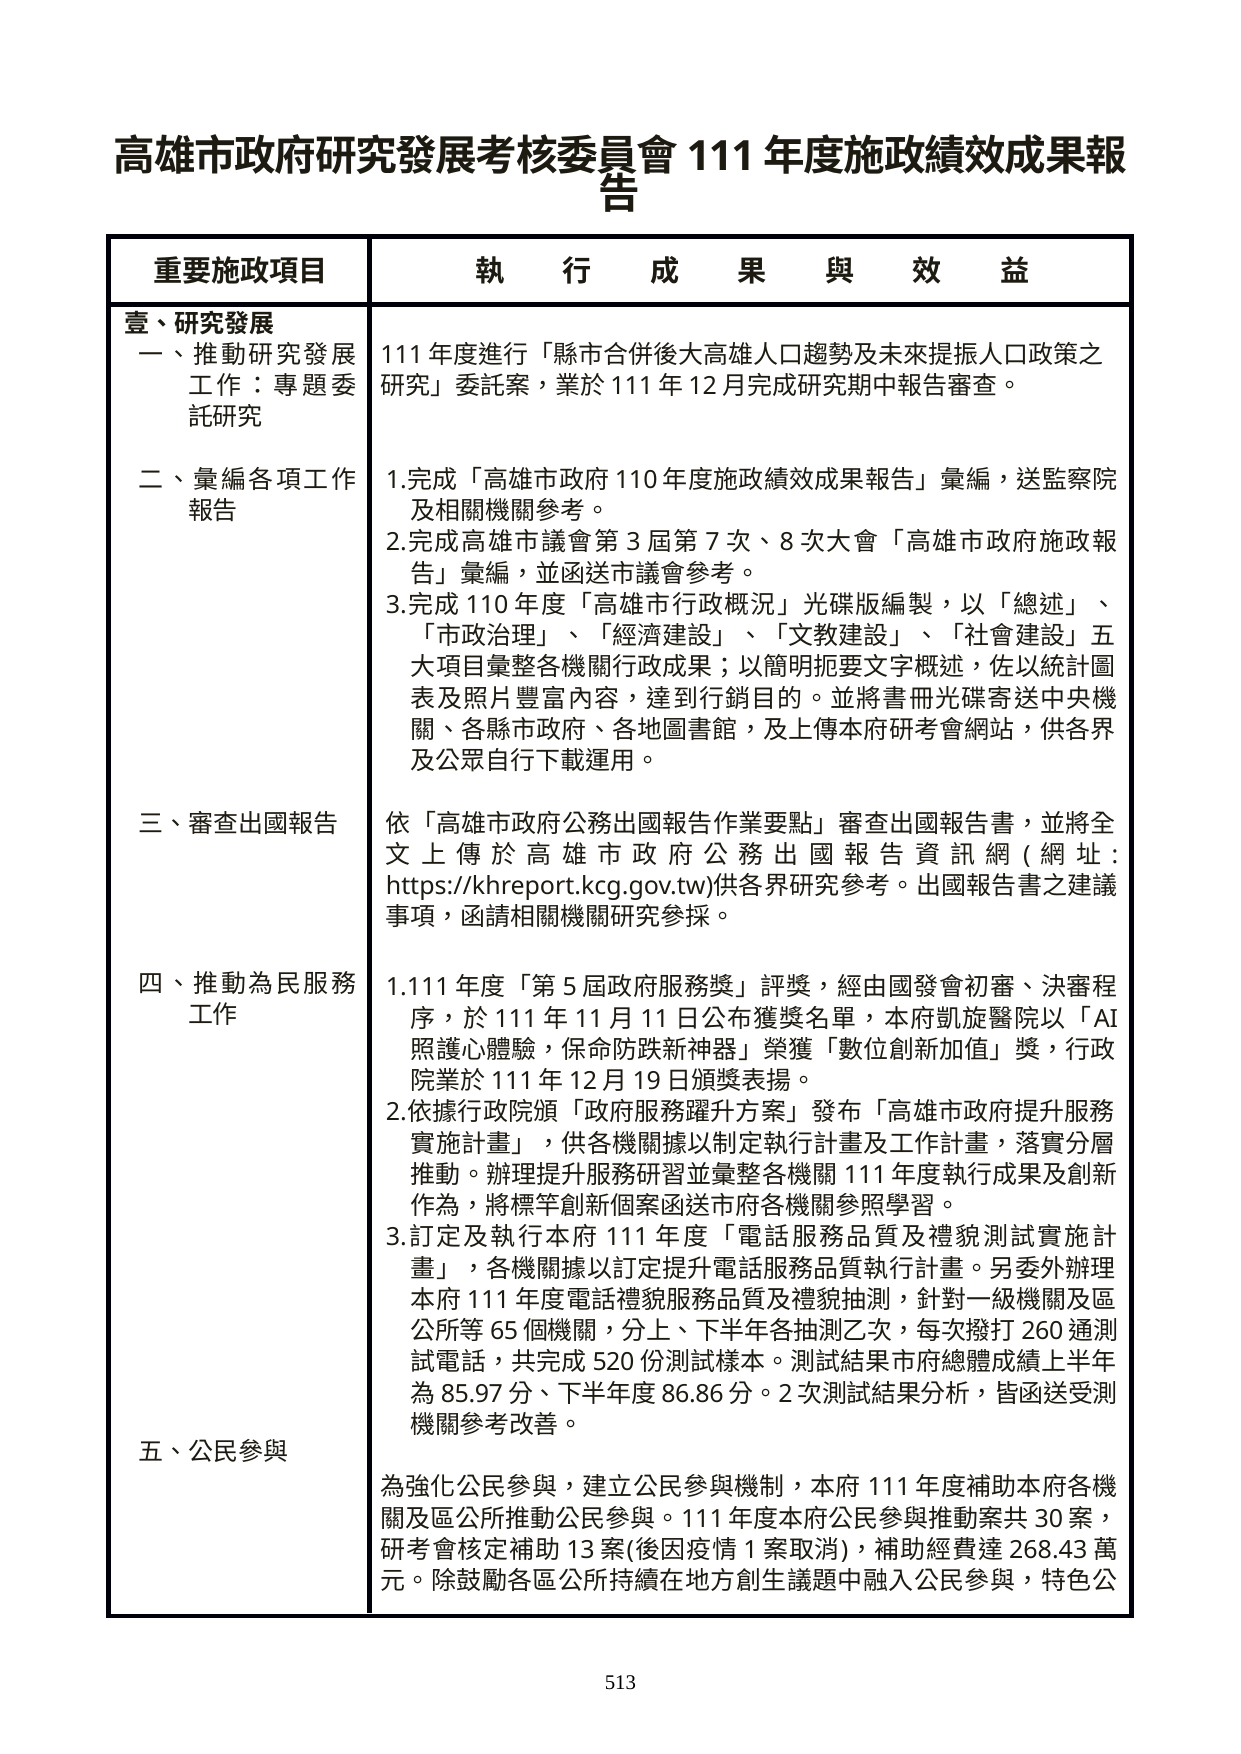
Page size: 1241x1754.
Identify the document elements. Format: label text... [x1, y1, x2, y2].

text 高雄市政府研究發展考核委員會111年度施政績效成果報告 [111, 141, 1129, 216]
table_cell 壹、研究發展 一、推動研究發展工作：專題委託研究 二、彙編各項工作報告 三、審查出國報告 四、推動為民服務工作 五、公民參與 [111, 307, 367, 1613]
table_header 執 行 成 果 與 效 益 [372, 239, 1129, 302]
table_header 重要施政項目 [111, 239, 367, 302]
table_cell 111年度進行「縣市合併後大高雄人口趨勢及未來提振人口政策之研究」委託案，業於111年12月完成研究期中報告審查。 1.完成「高雄市政府110年度施政績效成果報告」彙編，送監察院及相關機關參考。 2.完成高雄市議會第3屆第7次、8次大會「高雄市政府施政報告」彙編，並函送市議會參考。 3.完成110年度「高雄市行政概況」光碟版編製，以「總述」、「市政治理」、「經濟建設」、「文教建設」、「社會建設」五大項目彙整各機關行政成果；以簡明扼要文字概述，佐以統計圖表及照片豐富內容，達到行銷目的。並將書冊光碟寄送中央機關、各縣市政府、各地圖書館，及上傳本府研考會網站，供各界及公眾自行下載運用。 依「高雄市政府公務出國報告作業要點」審查出國報告書，並將全文上傳於高雄市政府公務出國報告資訊網(網址: https://khreport.kcg.gov.tw)供各界研究參考。出國報告書之建議事項，函請相關機關研究參採。 1.111年度「第5屆政府服務獎」評獎，經由國發會初審、決審程序，於111年11月11日公布獲獎名單，本府凱旋醫院以「AI照護心體驗，保命防跌新神器」榮獲「數位創新加值」獎，行政院業於111年12月19日頒獎表揚。 2.依據行政院頒「政府服務躍升方案」發布「高雄市政府提升服務實施計畫」，供各機關據以制定執行計畫及工作計畫，落實分層推動。辦理提升服務研習並彙整各機關111年度執行成果及創新作為，將標竿創新個案函送市府各機關參照學習。 3.訂定及執行本府111年度「電話服務品質及禮貌測試實施計畫」，各機關據以訂定提升電話服務品質執行計畫。另委外辦理本府111年度電話禮貌服務品質及禮貌抽測，針對一級機關及區公所等65個機關，分上、下半年各抽測乙次，每次撥打260通測試電話，共完成520份測試樣本。測試結果市府總體成績上半年為85.97分、下半年度86.86分。2次測試結果分析，皆函送受測機關參考改善。 為強化公民參與，建立公民參與機制，本府111年度補助本府各機關及區公所推動公民參與。111年度本府公民參與推動案共30案，研考會核定補助13案(後因疫情1案取消)，補助經費達268.43萬元。除鼓勵各區公所持續在地方創生議題中融入公民參與，特色公園及共融式公園的改建、社區文化再造等也積極廣納在地居民意見，讓公民參與理念落實至社區外。111年度也推動本市「社區文化特色參與式預算計畫」，以梓官及岡山地區來作參與式預算的推動；同時為促進更多元的公民參與管道，本府持續透過公共政策網路參與平台推動「想提議」，市民朋友們皆可透過公共政策網路參與平台/縣市專區/高雄市政府/「想提議」專區，主動提出跟高雄市相關的公共政策或建議，提議經檢核通過後，45日內如獲1,500份民眾附議即可正式成案，市府主管機關將正式對提議內容參採與否做出具體回應。國發會公共政策網路參與平台-高雄專區，目前有早已開通的「參與式預算」、「眾開講」及新開通的「想提議」功能，透過更多元的管道讓民眾發聲，同時好的提議也需要獲得更多民眾的關注與討論，將使參與式民主更具力量與效益；建置本市公民參與成果網並隨時更新，行銷本府推動公民參與成果，落實開放政府的施政理念。 111年7月28日參與「2022在高港人生活座談會」，就在台港人關切的「政策法規」、「生活教育」及「醫療衛生」等議題說明，以針對現行制度上不足或可改善部分討論，讓各機關協助研議調整。 高雄地區的大專院校培育眾多人才與學術能量，為本市建設發展及提升城市競爭力不可或缺的助力。111年3月9日召開「111年市長與大學校長會議」，邀集本市17所大專校院校長，與市長、副市長及本府相關局處首長列席，共同探討在地企業人才培育及資安產業化等議題，使城市與在地大學間連結更緊密，共同促進優質大高雄城市之建構。 已於111年4月完成本府110年度中程施政計畫關鍵績效指標執行成果統計(整體達成率88.8%)，並針對績效成果達成度落後或超越預定目標值較多的關鍵績效指標，研提改善建議後函請各機關檢討改善，以期持續提升整體施政績效。 1. 111年3月11日辦理「重要施政計畫先期作業研習班」計2梯次，並因應防疫間距需要，採間隔入座人數減半辦理，本府各機關共計43人參加研習。 2. 配合中央112年度重大公共建設計畫指定10億元以上計畫的審查期程，本府已於111年7月27日獲中央核定「高雄環狀輕軌捷運建設」第五次修正計畫，核定總計畫經費調整為211.16億元。 3. 依據「高雄市政府年度重要施政計畫先期作業要點」，辦理本府112年度重要施政計畫先期作業。112年度先期作業各機關提報總經費需求(含基金、中央補助等)621億元，經初審、複審程序，於7月完成預算平衡，經審議核列本府公務預算112.37億元、基金預算148.04億元。 參酌行政院112年度施政方針，配合市長政策、指示及各機關年度業務發展需要，分別釐定本府112年度各項施政目標與各部門施政要項，並彙整成本府112年度施政綱要。 函請本府各機關依據112年度施政綱要研提112年度施政計畫(草案)，已於111年7月19日完成彙編函送市議會，後續將配合市議會完成預算審議時間，彙編本府「112年度施政計畫」(核定本)函送市議會、審計處查照及各機關以作為施政之準據。 1.111年度施政計畫列管項目係依據「高雄市政府列管計畫評鑑要點」及「高雄市政府所屬各機關111年度施政計畫選項列管作業規定」辦理，截至111年12月底計列管重大施政計畫112案。 2.各列管計畫執行單位依限編製作業計畫報送本府研考會審查，並依「高雄市政府列管計畫評鑑要點」規定，每月提送執行進度，經彙整後編製月分析報告，供各機關參考。截至111年12底各機關執行情形如次： (1)完成或進度落後未滿5%者80項，占71.4%。 (2)進度落後5%以上者32項，占28.6%。 3.於年度結束後依據「高雄市政府列管計畫評鑑要點」規定，擬訂年終考核實施計畫進行考核，110年度年終考核結果為: (1)甲等 :20案，佔21.28%。 (2)乙等：73案，佔77.66%。 (3)丙等：1案，佔1.06%。 1.依據「高雄市政府所屬事業機構年度考核要點」辦理本府「110年度所屬事業機構經營績效考核」，於111年4月7日、4月14日及6月15日辦理輪船公司及動產質借所兩階段複評作業，並於111年8月編印「高雄市政府所屬事業機構110年度經營績效考核報告」函送各相關主管機關及受考核機關參考。 2.輪船公司及動產質借所考核成績均列甲等。 本府111年度基本設施補助經費為37.84億元，列管案件數117案，截至12月底止，已結案解除列管案件數111案，整體預算達成率達99.99%，剩餘尚未執行完畢案件將繼續列管。 本府道安工作考評預檢，已於111年3月7日辦理書面審查及綜合座談，邀請外聘委員協助審視，提出改進建議事項，以提升道安工作執行成效。 1.為加強統計分析本府公文處理時效，每月依第二代公文整合系統彙整各機關一般公文、立委質詢、人民申請、人民陳情、訴願、專案管制、監察案件等七大類公文統計分析結果，並函請各機關檢討改進。 2.本府公文查訪小組為瞭解部分一、二級機關及區公所文書處理與公文管理系統之執行概況，於111年7月20日至28日止進行公文查訪，計訪視經濟發展局、工務局、原住民事務委員會、水利局、交通局、環境保護局、鳳山區公所等7個機關，針對訪視結果提出建議供各該機關參考。 1.本市議會議員提案事項，均由各業務主管機關辦理後函復市議會，並副知提案議員及本府研考會。 2.本府研考會針對市議會議員提案執行情形予以彙編，經統計市議會第三屆第八次定期大會計837件，其中民政類73件、社政類66件、財經類68件、教育類95件、農林類75件、交通類120件、警消環衛類75件、工務類263件及法規類2件。 本府研考會推動各項業務時，為提升風險管理及危機處理效能，業參照「行政院及所屬各機關風險管理及危機管理作業原則」，成立「風險管理及危機處理專案小組」進行辨識及評估風險，並開會研商完成「111年風險評估及處理彙總表與機關風險圖像」，共計評估12項涉及年度施政目標之重要風險項目，評估結果均為低度風險。 為建立有效之計畫管考並提升公共工程品質及進度管控，本府依政府採購法相關規定成立「工程施工查核小組」(以下簡稱查核小組)，辦理公共工程督導與查核業務。 查核小組秉持公正、專業及輔導的原則，每月以不預先通知方式針對工程品質及進度辦理查核。111年度共計查核204件工程案（含複查3件），各工程規模級距之查核件數均達法定查核件數之2倍以上。 111年度獲工程會頒發查核小組績效考核成績為優等－全國第二名。 本府查核小組為督促各機關落實「公共工程標案管理資訊系統」填報作業，建立管控機制，並依本府工程施工查核小組查核補充規定，積極控管各機關於每月6日前至該系統更新各標案之每月執行進度， 111年1月至12月標案管理系統每月填報率皆為100%。 本府查核小組每月皆辦理工程標案進度書面查證(20件以上)，對於進度落後案件，函請工程主辦機關積極克服障礙及採取相關因應措施，以趲趕工進。 111年度本府全民督工總通報案件共87件，均已辦理結案，並回報通報人，其中有20件填報滿意度，滿意度為95%；另屬在建工程通報案計有59件，其中8件工程辦理查核，查核率為14%。 111年度獲工程會頒發全民督工督辦績效成績為「優等」。 為提升本府工程人員專業知能，於111年度辦理提升工程人員品質教育訓練課程8場，以期有效提升本府工程人員及承攬廠商素質，並促進工程經驗交流與借鏡： 1.111年3月11日與民政局合辦「111年度民生工程實務」教育訓練，計有55人參加。 2.111年3月29日與文化局合辦「111年度品質預警機制（第1場）」教育訓練，計有82人參加。 3.111年3月30日辦理「金質獎推薦參獎籌備及注意重點（含簡報製作）」教育訓練，計有40人參加。 4.111年4月19日辦理「111年度工程進度管理實務講習」教育訓練，計有81人參加。 5.111年7月4日與人發中心合辦「植栽選擇、修剪、維護與移植研習班（遠距）」教育訓練，計有42人參加。 6.111年8月26日與教育局合辦「111年度校舍RC工程施工重點及查核常見缺失」教育訓練，計有96人參加。 7.111年12月20日辦理「新標案管理系統」教育訓練，計有58人參加。 8.111年12月22日與鳳山區公所合辦「111年度品質預警機制（第2場）」教育訓練，計有65人參加。 聯合服務中心設立於市府四維行政中心一樓，係為民服務單一窗口，提供民眾貼心服務及多元反映管道，包括臨櫃、電話、網路(市長信箱)、書面及傳真等陳情方式，並透過線上即時服務系統嚴謹管考各機關人民陳情案件之處理。各類服務成果如下： 1.人民陳情受理 提供民眾電話、臨櫃、網路(市長信箱)、書面及傳真的多元反映管道，並由「線上即時服務系統ServiceOnline」，後送承辦機關處理，111年共處理民眾陳情案215,876件及派工案件99,781件。 2.法律諮詢 為實踐「幸福大高雄」承諾，並貫徹「高高平」及「權益從優」原則，因應大高雄地區法律服務之需求，高雄市政府除四維行政中心外，並於本市三山(鳳山、旗山、岡山)區公所等處廣開法律服務據點，新住民會館亦於111年3月26日開始服務，提供免費法律諮詢服務，自111年1月至12月受理法律諮詢服務共7,287人次。 3.保健服務 提供市民測量血壓服務(因應疫情，自110年5月下旬暫停至111年12月)及簡易傷口處理等服務，服務時間為每週一至週五上午8：00至下午17:30。自111年1月至12月提供簡易傷口包紮消毒處理及衛教服務共計105人次、突發狀況簡易醫療處理共計16次。 4.本府話務中心營運成效 (1)24小時不打烊全年無休服務 本府話務中心自98年10月1日正式改採1999免付費電話以來，話務處理量大幅提升，統計話務中心111年1月至12月電話總處理量計852,101通，平均每月計71,008通，服務滿意度調查平均為97.64%。其中諮詢類案件佔總進線處理量33.74%，線上立即回覆率為99.97%；錄案後送案件(人民陳情案)佔總進線處理量37.22%，其他類案件佔32.73%。 (2)落實弱勢優先進用身障人員 本府話務中心目前話務座席為33座席，人力為47-50人，提供市民更優質更便捷之服務。另克服萬難，落實市長「弱勢優先」原則，於1999進用中、重度身障及視障客服人員達15%。 (3)提供全時服務、排除立即危險 本府話務中心除提供24小時線上即時服務外，並建置派工通報系統，針對民眾反映需立即處理案件如：路面坑洞、路樹傾倒、路燈故障、交通號誌故障等可能危險事項進行立即排除之處理。話務中心於接獲民眾反映前揭案件時，於第一時間以電話及線上系統同步通知權責機關迅速處理，並依據不同類型案件要求各機關於4小時內處理，並回報處理情形，希望提供市民一個安全舒適的居住環境。自111年1月至12月，受理民眾派工通報案件計99,781件，平均每月8,315件，大幅提升案件處理成效。 (4)用心體恤大高雄市民1999服務不中斷 民眾進線1999通報緊急重大案件，或因公共工程施工造成民眾意外受傷事件，皆全年無休第一時間積極投入現場協助救災救難之協調聯繫與處理，期能及時搶救市民於危急當中，維護市民生命財產之安全；並針對民眾建議需迫切處理之各項公共工程協助了解需求並督促機關儘速積極辦理。 5.高雄便民一路通 為強化服務品質，擴充多元服務管道，以更便捷、迅速方式提供市民立即反映緊急案件，提升案件處理效能，持續提供民眾派工通報、市長信箱，本會自104年起開發「1999高雄一指通app」，多年來市民廣泛下載運用。為更加提升服務，本府「便民一路通」整合「1999高雄一指通app」，自111年2月上線服務，統計自111年1月至12月反映案件共計4,351件，確實發揮擴大服務層面之效果。 6.結合智能AI技術推出1999「智能客服」機器人 1999市民服務專線，為了強化智慧治理，首度結合AI技術，自107年11月6日起推出1999「智能客服」機器人，透過文字交談，讓市民朋友在網路端就可以得到市政相關問題的回答，目前可回答交通、環保、稅捐、地政、社會、衛生等類別的問題，自111年1月至12月計有使用AI客服次數10,759人、實際問答數30,432件、順利回答比率83.07%。 7.手語視訊服務 為擴大服務本市聽障朋友，自110年9月17日起推出「1999手語視訊服務」Line專線，讓聽障朋友可透過手語視訊服務方式，進行市政諮詢、陳情、派工等服務，為聽障朋友解說，截至111年12月，共計服務113人次。 協助機關提出痛點，媒合企業提出解決方案，爭取中央補助，在高雄場域進行實際驗證，推動5G、AIoT智慧城市發展。截至111年12月止，獲得12項補助案，投入總經費超過1.1億，應用領域多元，包括醫療、交通、輕軌、無人機、農業、漁業、5G、觀光等，落地高雄實證智慧應用。 公私協力探討市府資料價值或研擬創新應用技術解決業務問題，打造市民有感智慧應用服務。與科技業者合作試驗，包含在農業方面導入冷鏈保鮮的智慧設備、無人自助診間與遠距醫療整合、路口安全的輕軌路口防碰撞與軌道智慧防護、智慧生態的水產養殖、透過AI減輕農情、勘災、病蟲害等數據精準分析、結合AI和AR的線上健身體驗，以及偏鄉補給的無人機運送應用。 辦理及參與智慧城市應用交流活動，國內外城市代表互相分享智慧科技應用，瞭解創新科技發展趨勢，並將成果輸出新南向國家。截至111年12月止，接連奪得APEC「能源智慧社區最佳案例」、IDC「亞太區智慧城市」、WITSA全球資通訊科技卓越獎、ITS地方政府成就獎、Gartner數位政府創新服務獎等國際大獎。APEC獲能源智慧社區倡議(ESCI)低碳示範城市金獎及智慧交通銀獎，肯定高雄以智慧治理帶動城市轉型的過程中，同步落實低碳永續的理念;IDC亞太區智慧城市大獎(SCAPA)則在交通基礎建設、公共安全(數據驅動型警政)兩項獲得優勝;WITSA全球資通訊科技卓越獎則在傑出永續發展、傑出數位機會包容獎分獲首獎及佳作；ITS地方政府成就獎以AI智慧號誌控制及MeNGo MaaS奪得; Gartner數位政府在「2022數位政府服務創新獎」中獲得亞太區首獎，為高雄智慧城市加速打開國際知名度。 在高雄展覽館辦理智慧城市展示活動，邀請國內外智慧科技應用企業參展，及各地與智慧城市相關的產官學研蒞臨高雄參觀，增加高雄智慧城市國際能見度。本次智慧城市展計有150餘家廠商、19場論壇、約30國的外賓參與，其中駐台大使級代表有24位，以線上參加外賓約50人次、近2萬5,000人次參觀，並促成超過20家廠商與市府各局處互相媒合。此外，亦辦理9場智慧城市國際交流，對象包含澳洲、歐洲、東南亞等國家，以及2場中南美洲與台灣企業的商洽會，增進本府智慧城市發展擴展國際。 為擴大串聯數位服務個人化(MyData)資料集的種類並提供智能客服及行動申辦方式，提高民眾使用便利性以及服務使用率，本府111年於便民一路通系統增加12個串聯MyData資料集的申辦服務，累積已有34個申辦服務串聯106項My Data資料集，並完成5項智能客服示範申辦服務，也提供預約臨櫃申辦服務、開發場地線上租借、線上繳費、退費功能模組、活動線上報名功能模組，供機關使用，線上申辦案件數累計逾27,000件。 為提升本府開放資料質量，促進民間加值應用，截至111年12月止，本府已提供3,489筆資料供民眾下載加值應用，累計達203萬瀏覽人次，44萬下載次數；提供自動化資料存取服務(API)計542組API(287組公開型API+255組申請型API)，介接次數逾3,125萬次，且111年也榮獲國發會政府資料開放金質獎地方政府組第1名。 本府智慧市政儀表板服務於111年度重新改版，整合12個機關、16項分類，提供72項視覺化圖表議題，以全新風貌為市民服務，另因應新冠肺炎防疫政策，也建置進案、派案、居家照護等3大類防疫相關議題圖表，採視覺化方式呈現17項防疫相關數據，以利機關即時掌控疫情資訊。 本府高雄數位市民卡服務已於111年9月26日啟動試營運，首波推出交通、運動等優惠服務，邀請市民試用「繳停車費享折扣」、「運動兌換好禮」、「合作商家消費享優惠」等活動，迄12月底體驗會員數逾9,000人、合作之優惠商家達42個品牌、3,000多家商店、服務使用人次逾4萬人次。 本府單一帳號認證平台導入行動自然人憑證驗證機制，提供介接系統啟用行動裝置的生物特徵識別認證身分，以提升介接系統之安全性，至111年底累計已有89個應用系統介接單一帳號認證平台，認證次數計逾468萬次。 本府以貼近市民需求及優化服務流程為目標，進行全球資訊網全新風貌的改版規劃，以導入UCD使用者體驗設計方式，探討本府服務如何與民眾需求結合，提供便利的市政服務、明確好懂的資訊、個人化的資訊與服務；並優化資訊架構來貼近使用者操作情境，同時也規劃整合數據搜集平台、資訊推薦媒合平台、資訊整合平台、API平台、訊息推播平台、智慧搜尋等服務，作為未來次世代全球資訊網的基礎。 111年度擴大本府全球資訊網的跨機關搜尋服務，由原來跨機關搜尋都發局、地政局、環保局、文化局4個機關網站擴增搜尋經發局、海洋局、主計處、客委會、毒防局5個機關網站，使本府全球資訊網的搜尋服務可提供橫跨9個機關網站的搜尋結果。另外也協助民政局、環保局的機關網站導入本府搜尋引擎平台之搜尋服務機制，使用人次計逾44萬次。 本府於111年9月啟動智能客服試營運服務，提供「高雄數位市民」、「環保」、「交通」、「地政」、「衛生」、「社福」與「地方稅務」等7大領域常見問答服務，同時建立定期擷取「線上即時服務平台」之常見問題FAQ機制，以擴增問答服務範疇。 配合中央流行疫情指揮中心，視新冠肺炎疫情狀況調整無症狀或輕症者在家隔離之需求，本府自111年4月起建置本府高雄市COVID-19個案追蹤關懷資訊系統，以整合各行政區及跨局處之資源提供以下服務，迄12月止總計服務逾百萬個確診個案。 生活關懷服務包括：送餐、垃圾清運、電話關懷紀錄等，確診個案平均約在20小時內就會接到本府首次生活關懷電話。 醫療關懷服務包括：發放血氧偵測器、快篩試劑、視訊醫療紀錄等，確診個案平均約在7小時內就會接到醫療院所首次醫療關懷電話。 首創實施關懷包得來速服務，比擬速食店點餐、取餐的概念，只需出示確診者身分證或代領者身分證，由各區公所線上查詢確診者身分及登錄發放關懷包，即可快速領取關懷包，累計發放逾46萬個關懷包及296萬劑快篩試劑。 整合在地醫療資源建立「高雄市確診者自主回報」機制，確診者會陸續收到2封簡訊通知，進行自主回報及下載居隔通知書，同時也確保每個確診者可以在4-5小時內完成自動媒合醫師，讓每個確診者都能獲得醫療照顧。 針對65歲以上老人、孕婦、1歲以下嬰幼兒、長照、癌症等高風險個案建置監控管理機制，確保高風險個案均有獲得妥善照護，累計監控逾24萬個個案，逾9萬個個案提供用藥。 本府再度開設疫苗專診預約服務，並整合基層診所提供疫苗接種預約服務，提供AZ、BNT、莫德納、高端、Novavax、次世代等各種疫苗及多種接種時段，讓民眾就近接種疫苗，提供逾15萬個預約時段，服務人次逾113萬次。 建構高彈性運用的混合式雲端資料中心提供本府各機關使用，透過資訊資源向上集中，有效降低各機關機房及資通系統維運成本，達到資源共享最大化目標。於111年3月完成雲端資料中心建置、提供混合雲服務、容器予本府所屬機關使用，並完成整併11個駐外機關小型機房及226台實體機移轉至雲端機房。 建置骨幹網路負載平衡器、並擴充府內網路頻寬由原先1Gbps擴增至10Gbps，以因應駐外機關網路收容及雲端資料中心啟用後快速增長的資料傳輸量，所造成之網路壅塞問題，已於111年3月份完成負載平衡器建置以及府內樓層網路頻寬升級，提升連線效率。 推動機關導入「資安治理成熟度評估」全國資安標準，強化各機關對資安議題的管理與監督，確保市府整體資訊安全，已於111年上半年推動試辦機關（B級機關資訊中心及C級機關社會局）資安治理成熟度各別達Level 3及Level 1，12月底舉辦資安治理成熟度推動說明會，宣導自112年起各機關分批導入推動「資安治理成熟度評估」，協助機關提升整體資安。 依資通安全管理法新增規定，導入「政府機關資訊系統弱點通報機制」，可事先有效掌握及通報資通系統弱點漏洞之風險等級與受影響範圍，以利弱點漏洞修補，降低資安潛在風險，於3月協助本府11個資通安全責任等級較高的B級機關(如資訊中心、地政局及交通局等)計4,800台電腦，完成全面導入「政府機關資訊系統弱點通報機制（VANS）」。 推動本府機關資通安全維護計畫實施情形稽核，111年9月完成辦理資安稽核作業，從本府各一級機關挑選資安風險相對較高的機關（如經發局等14個局處）進行實地稽核，並於稽核完成後，就發現事項提出改善建議，並要求機關提出改善報告，以確保資安維護計畫之落實。另外，為輔導各機關具備稽核所屬機關之能力，由各局處稽核員組成市府資安稽核團協同參與稽核作業，輔助機關強化資安應辦作業熟悉度及資安稽核技能，以確保機關資安管理強度。 為加強資訊委外廠商的安全連線管理，建置伺服主機安全連線控管平台，對連線情形進行側錄及稽核監控，提升資安管控，避免不當的行為造成重要資訊的遺失或竊取，111年12月已完成系統建置開發。 [372, 307, 1129, 1613]
